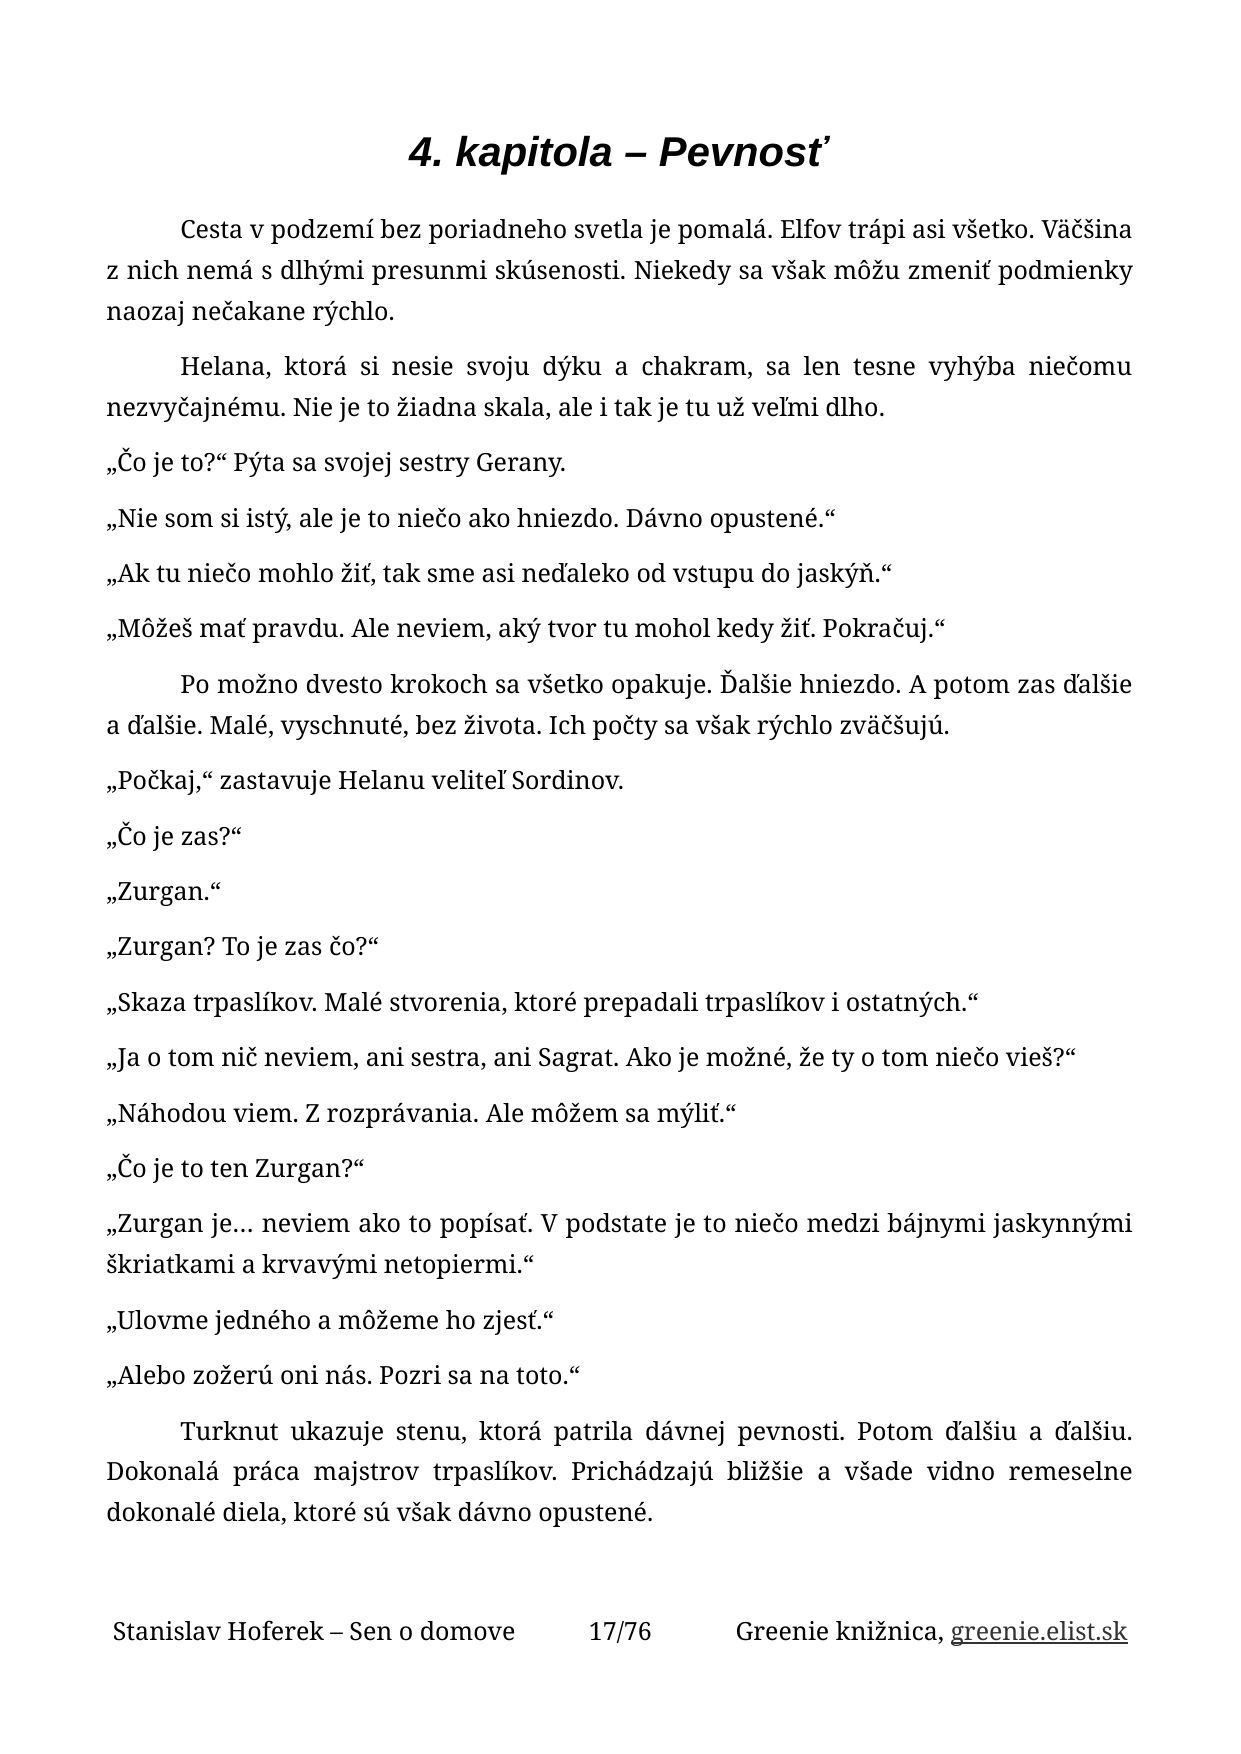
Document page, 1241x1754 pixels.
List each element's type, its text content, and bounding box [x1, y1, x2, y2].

text „Ulovme jedného a môžeme ho zjesť.“ [106, 1302, 1134, 1336]
text Cesta v podzemí bez poriadneho svetla je pomalá. Elfov trápi asi všetko. Väčšina z nich nemá s dlhými presunmi skúsenosti. Niekedy sa však môžu zmeniť podmienky naozaj nečakane rýchlo. [106, 211, 1134, 327]
text „Počkaj,“ zastavuje Helanu veliteľ Sordinov. [106, 763, 1134, 797]
text „Nie som si istý, ale je to niečo ako hniezdo. Dávno opustené.“ [106, 500, 1134, 534]
text „Ak tu niečo mohlo žiť, tak sme asi neďaleko od vstupu do jaskýň.“ [106, 556, 1134, 590]
text Turknut ukazuje stenu, ktorá patrila dávnej pevnosti. Potom ďalšiu a ďalšiu. Dokonalá práca majstrov trpaslíkov. Prichádzajú bližšie a všade vidno remeselne dokonalé diela, ktoré sú však dávno opustené. [106, 1413, 1134, 1529]
text „Zurgan? To je zas čo?“ [106, 929, 1134, 963]
text Helana, ktorá si nesie svoju dýku a chakram, sa len tesne vyhýba niečomu nezvyčajnému. Nie je to žiadna skala, ale i tak je tu už veľmi dlho. [106, 348, 1134, 423]
text „Alebo zožerú oni nás. Pozri sa na toto.“ [106, 1358, 1134, 1392]
text „Čo je to?“ Pýta sa svojej sestry Gerany. [106, 445, 1134, 479]
text „Náhodou viem. Z rozprávania. Ale môžem sa mýliť.“ [106, 1095, 1134, 1129]
text „Čo je zas?“ [106, 818, 1134, 852]
text „Môžeš mať pravdu. Ale neviem, aký tvor tu mohol kedy žiť. Pokračuj.“ [106, 611, 1134, 645]
subtitle 4. kapitola – Pevnosť [106, 127, 1134, 175]
text „Skaza trpaslíkov. Malé stvorenia, ktoré prepadali trpaslíkov i ostatných.“ [106, 984, 1134, 1018]
text „Zurgan.“ [106, 873, 1134, 908]
text Po možno dvesto krokoch sa všetko opakuje. Ďalšie hniezdo. A potom zas ďalšie a ďalšie. Malé, vyschnuté, bez života. Ich počty sa však rýchlo zväčšujú. [106, 666, 1134, 741]
text „Zurgan je… neviem ako to popísať. V podstate je to niečo medzi bájnymi jaskynnými škriatkami a krvavými netopiermi.“ [106, 1206, 1134, 1281]
text „Čo je to ten Zurgan?“ [106, 1151, 1134, 1185]
text „Ja o tom nič neviem, ani sestra, ani Sagrat. Ako je možné, že ty o tom niečo vieš?“ [106, 1040, 1134, 1074]
